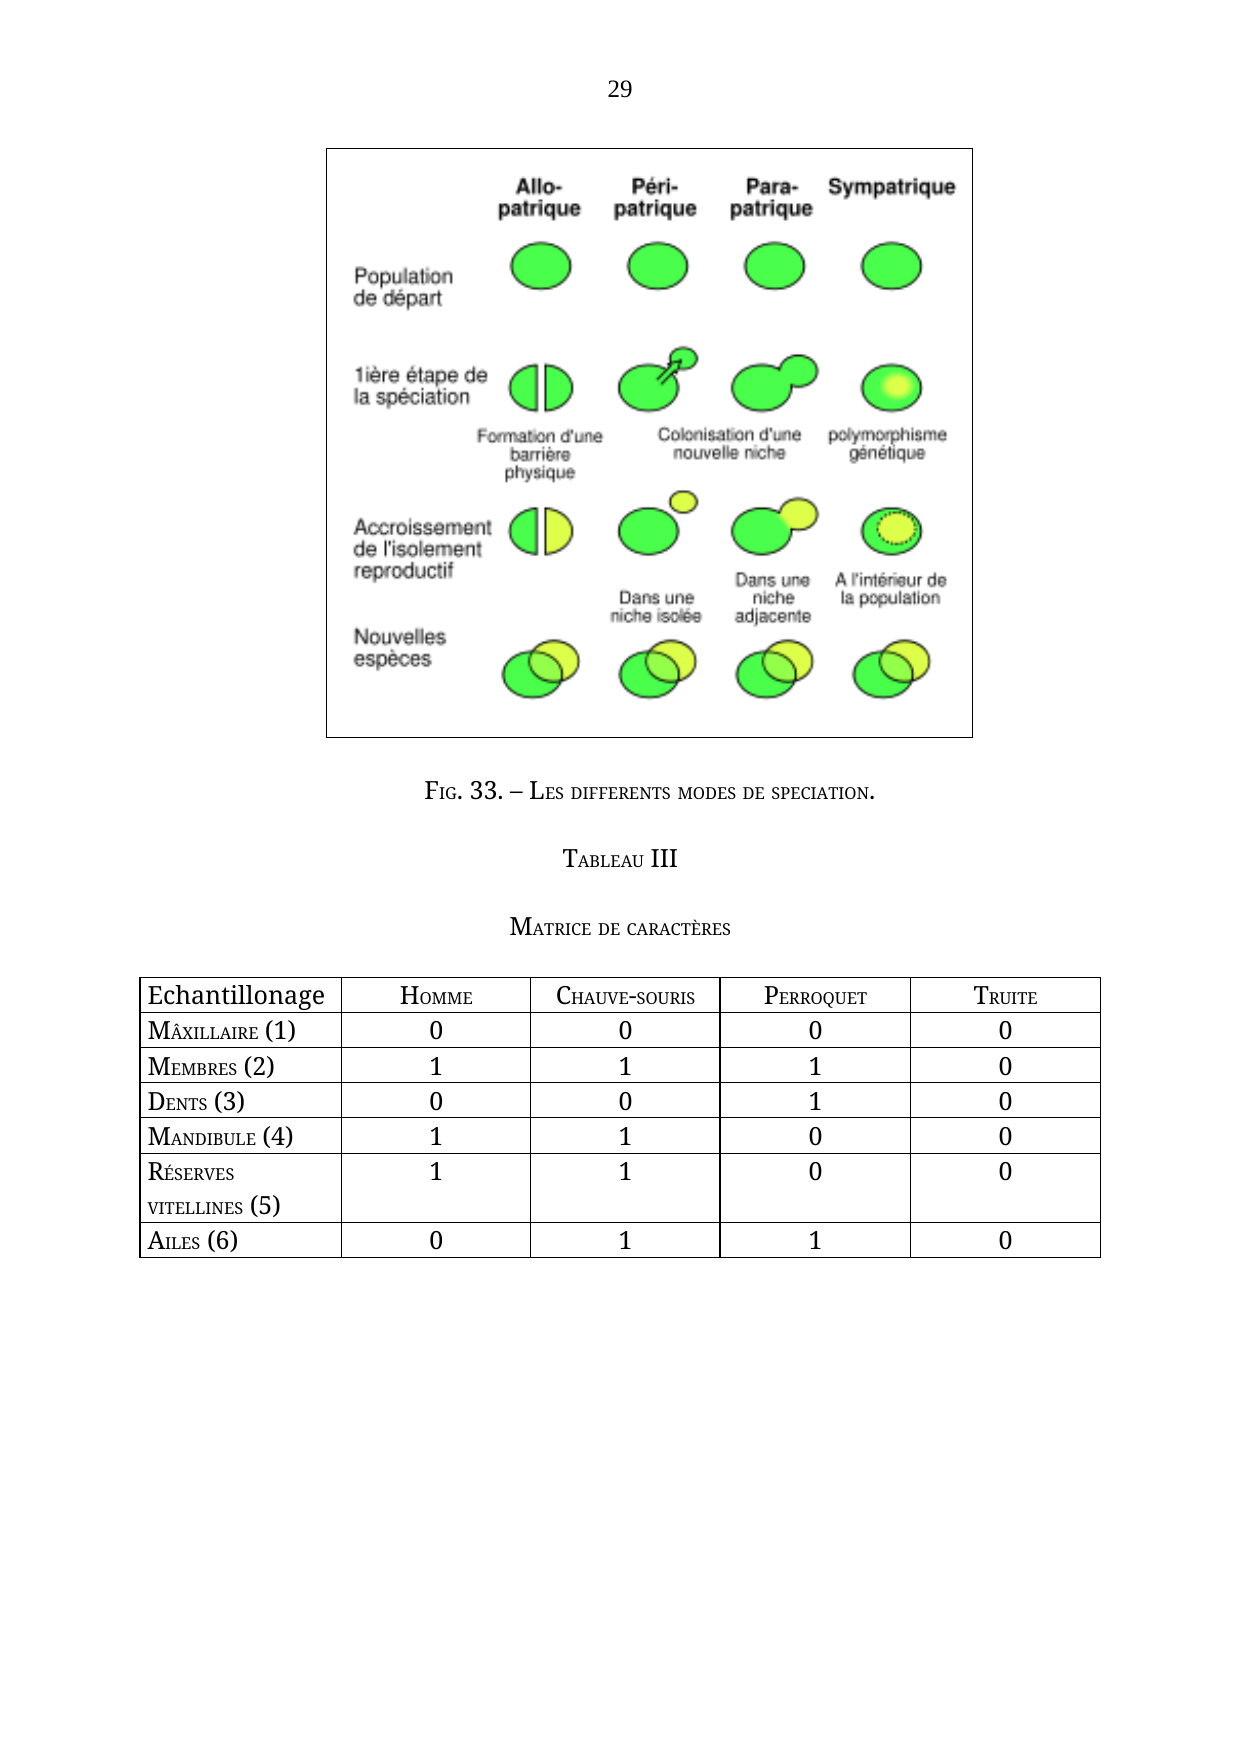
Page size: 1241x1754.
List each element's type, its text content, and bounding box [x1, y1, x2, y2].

text Fig. 33. – Les differents modes de speciation. [207, 772, 1092, 807]
table_cell 0 [531, 1083, 719, 1117]
table_cell 0 [911, 1118, 1100, 1152]
table_header Perroquet [721, 978, 910, 1012]
table_cell 0 [911, 1013, 1100, 1047]
table_cell 0 [911, 1223, 1100, 1257]
table_cell 1 [531, 1118, 719, 1152]
table_cell Dents (3) [141, 1083, 341, 1117]
table_cell 0 [342, 1013, 530, 1047]
table_cell Mâxillaire (1) [141, 1013, 341, 1047]
table_cell 1 [721, 1223, 910, 1257]
table_cell 1 [721, 1048, 910, 1082]
table_header Chauve-souris [531, 978, 719, 1012]
table_cell 1 [342, 1118, 530, 1152]
table_cell 0 [911, 1048, 1100, 1082]
table_cell 1 [531, 1223, 719, 1257]
table_header Truite [911, 978, 1100, 1012]
table_cell 0 [342, 1223, 530, 1257]
table_cell 0 [721, 1154, 910, 1222]
picture [342, 156, 957, 730]
table_header Echantillonage [141, 978, 341, 1012]
text Tableau III [148, 841, 1092, 875]
table_cell 1 [721, 1083, 910, 1117]
table_cell 1 [531, 1154, 719, 1222]
table_cell 0 [911, 1154, 1100, 1222]
table_cell Ailes (6) [141, 1223, 341, 1257]
table_cell 0 [721, 1118, 910, 1152]
table_cell 0 [911, 1083, 1100, 1117]
table_cell Membres (2) [141, 1048, 341, 1082]
table_cell 0 [531, 1013, 719, 1047]
table_cell 1 [531, 1048, 719, 1082]
table_cell Mandibule (4) [141, 1118, 341, 1152]
table_cell 1 [342, 1154, 530, 1222]
text Matrice de caractères [148, 909, 1092, 943]
table_cell 0 [721, 1013, 910, 1047]
table_cell 0 [342, 1083, 530, 1117]
table_cell Réserves vitellines (5) [141, 1154, 341, 1222]
table_header Homme [342, 978, 530, 1012]
table_cell 1 [342, 1048, 530, 1082]
